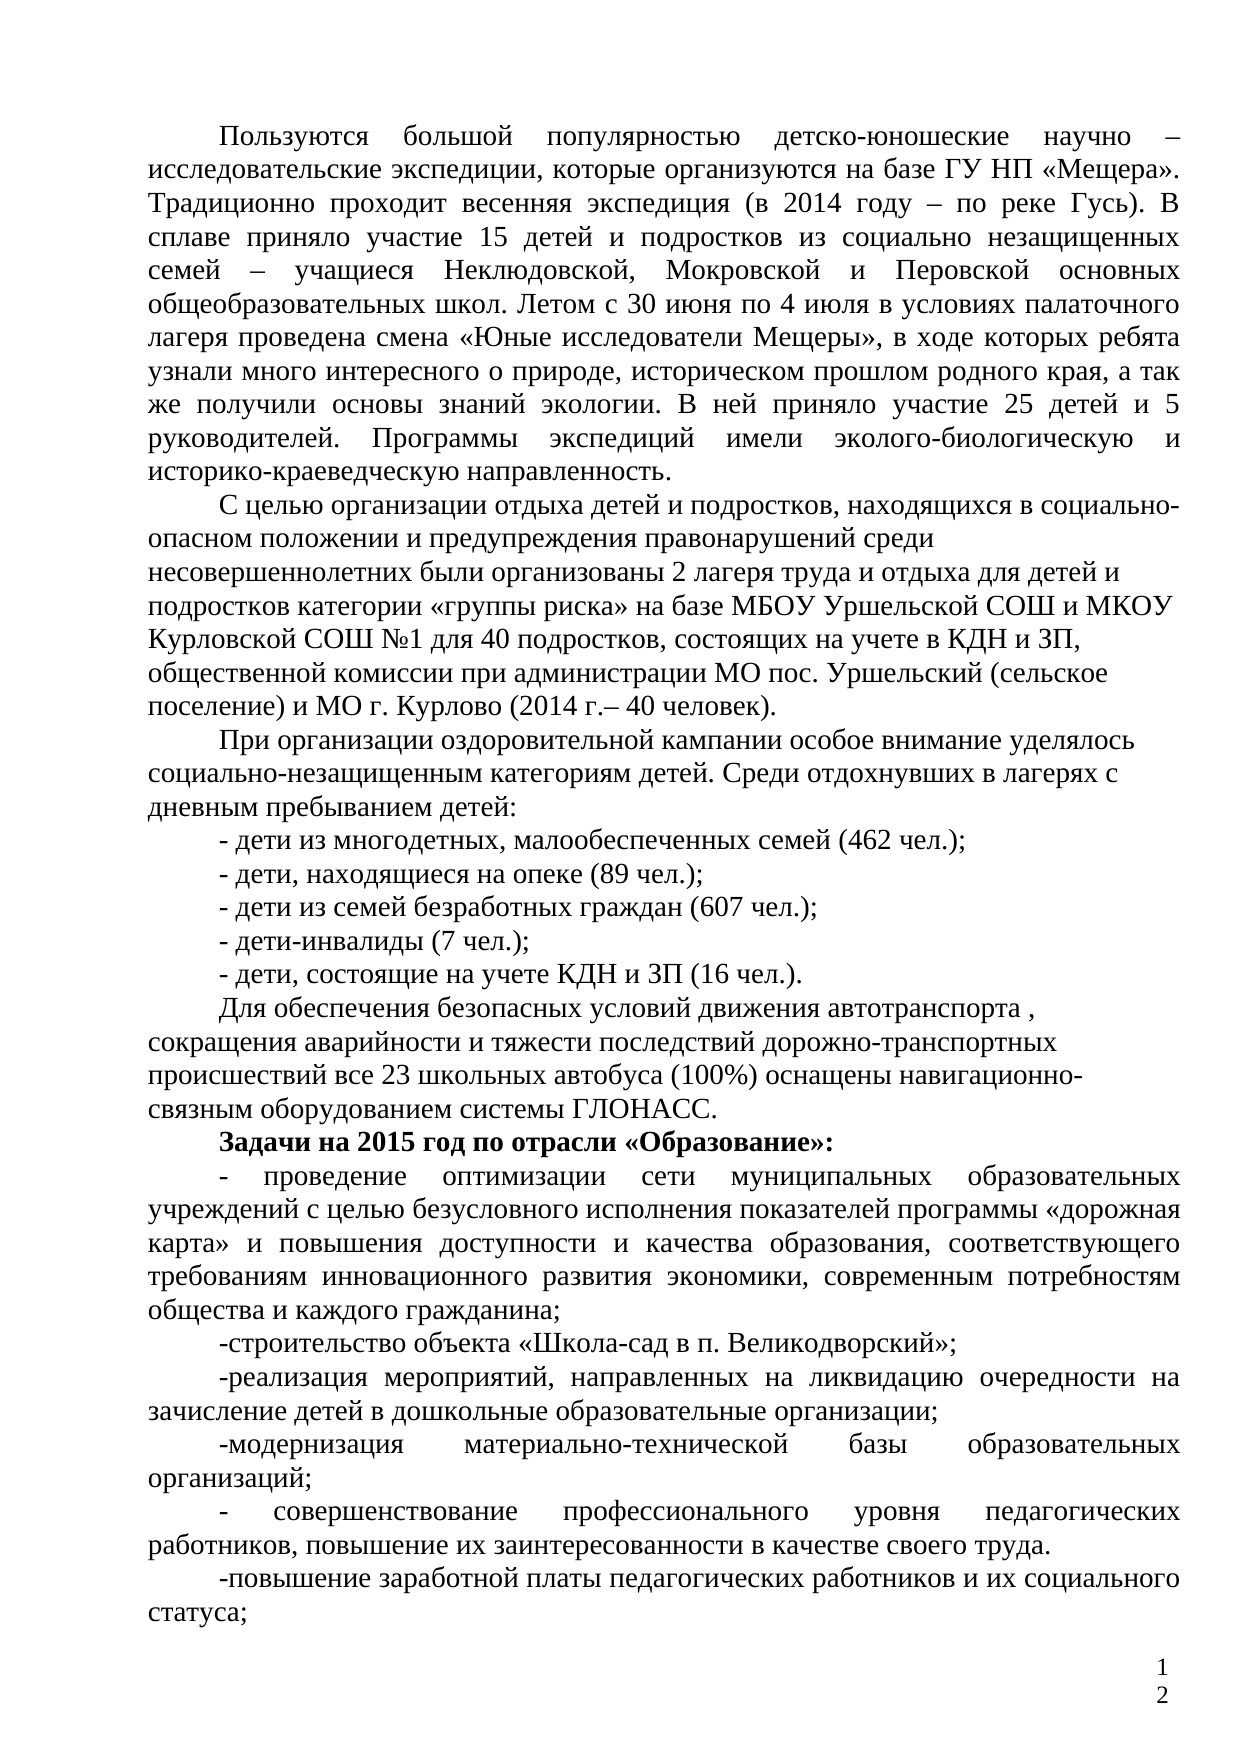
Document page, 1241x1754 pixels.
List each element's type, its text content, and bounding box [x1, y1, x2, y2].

text -модернизация материально-технической базы образовательных организаций; [148, 1426, 1181, 1493]
text - дети, состоящие на учете КДН и ЗП (16 чел.). [148, 957, 1181, 990]
text - дети из семей безработных граждан (607 чел.); [148, 889, 1181, 923]
text При организации оздоровительной кампании особое внимание уделялось социально-незащищенным категориям детей. Среди отдохнувших в лагерях с дневным пребыванием детей: [148, 722, 1181, 822]
text - дети-инвалиды (7 чел.); [148, 923, 1181, 957]
text - дети, находящиеся на опеке (89 чел.); [148, 856, 1181, 889]
text - дети из многодетных, малообеспеченных семей (462 чел.); [148, 822, 1181, 856]
text -повышение заработной платы педагогических работников и их социального статуса; [148, 1560, 1181, 1627]
text - проведение оптимизации сети муниципальных образовательных учреждений с целью безусловного исполнения показателей программы «дорожная карта» и повышения доступности и качества образования, соответствующего требованиям инновационного развития экономики, современным потребностям общества и каждого гражданина; [148, 1158, 1181, 1326]
text Задачи на 2015 год по отрасли «Образование»: [148, 1124, 1181, 1158]
text Пользуются большой популярностью детско-юношеские научно – исследовательские экспедиции, которые организуются на базе ГУ НП «Мещера». Традиционно проходит весенняя экспедиция (в 2014 году – по реке Гусь). В сплаве приняло участие 15 детей и подростков из социально незащищенных семей – учащиеся Неклюдовской, Мокровской и Перовской основных общеобразовательных школ. Летом с 30 июня по 4 июля в условиях палаточного лагеря проведена смена «Юные исследователи Мещеры», в ходе которых ребята узнали много интересного о природе, историческом прошлом родного края, а так же получили основы знаний экологии. В ней приняло участие 25 детей и 5 руководителей. Программы экспедиций имели эколого-биологическую и историко-краеведческую направленность. [148, 118, 1181, 487]
text С целью организации отдыха детей и подростков, находящихся в социально-опасном положении и предупреждения правонарушений среди несовершеннолетних были организованы 2 лагеря труда и отдыха для детей и подростков категории «группы риска» на базе МБОУ Уршельской СОШ и МКОУ Курловской СОШ №1 для 40 подростков, состоящих на учете в КДН и ЗП, общественной комиссии при администрации МО пос. Уршельский (сельское поселение) и МО г. Курлово (2014 г.– 40 человек). [148, 487, 1181, 722]
text -реализация мероприятий, направленных на ликвидацию очередности на зачисление детей в дошкольные образовательные организации; [148, 1359, 1181, 1426]
text -строительство объекта «Школа-сад в п. Великодворский»; [148, 1326, 1181, 1359]
text - совершенствование профессионального уровня педагогических работников, повышение их заинтересованности в качестве своего труда. [148, 1493, 1181, 1560]
text Для обеспечения безопасных условий движения автотранспорта , сокращения аварийности и тяжести последствий дорожно-транспортных происшествий все 23 школьных автобуса (100%) оснащены навигационно-связным оборудованием системы ГЛОНАСС. [148, 990, 1181, 1124]
